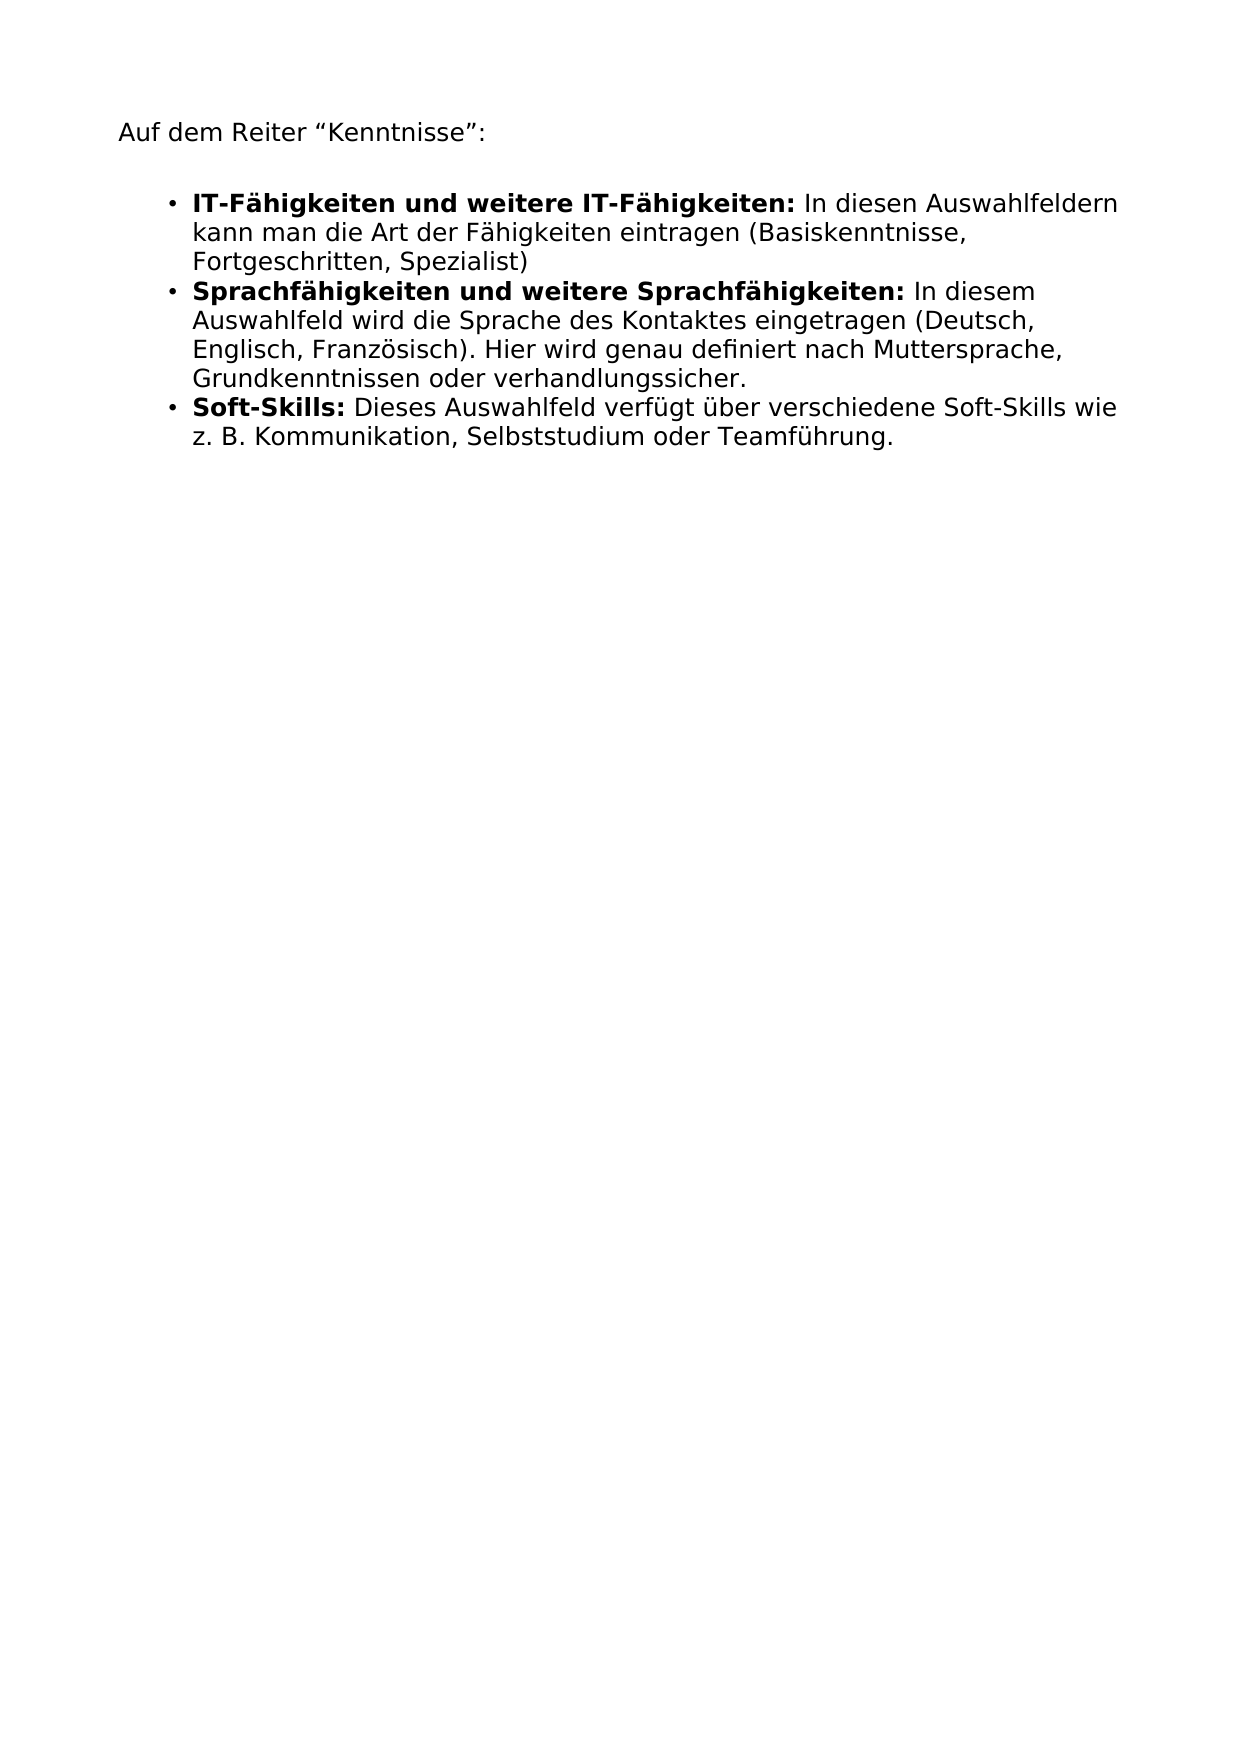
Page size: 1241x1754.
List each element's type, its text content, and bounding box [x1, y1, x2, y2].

text Auf dem Reiter “Kenntnisse”: [118, 118, 1122, 147]
list IT-Fähigkeiten und weitere IT-Fähigkeiten: In diesen Auswahlfeldern kann man die Art der Fähigkeiten eintragen (Basiskenntnisse, Fortgeschritten, Spezialist) [177, 189, 1122, 277]
list Soft-Skills: Dieses Auswahlfeld verfügt über verschiedene Soft-Skills wie z. B. Kommunikation, Selbststudium oder Teamführung. [177, 393, 1122, 452]
list Sprachfähigkeiten und weitere Sprachfähigkeiten: In diesem Auswahlfeld wird die Sprache des Kontaktes eingetragen (Deutsch, Englisch, Französisch). Hier wird genau definiert nach Muttersprache, Grundkenntnissen oder verhandlungssicher. [177, 277, 1122, 393]
